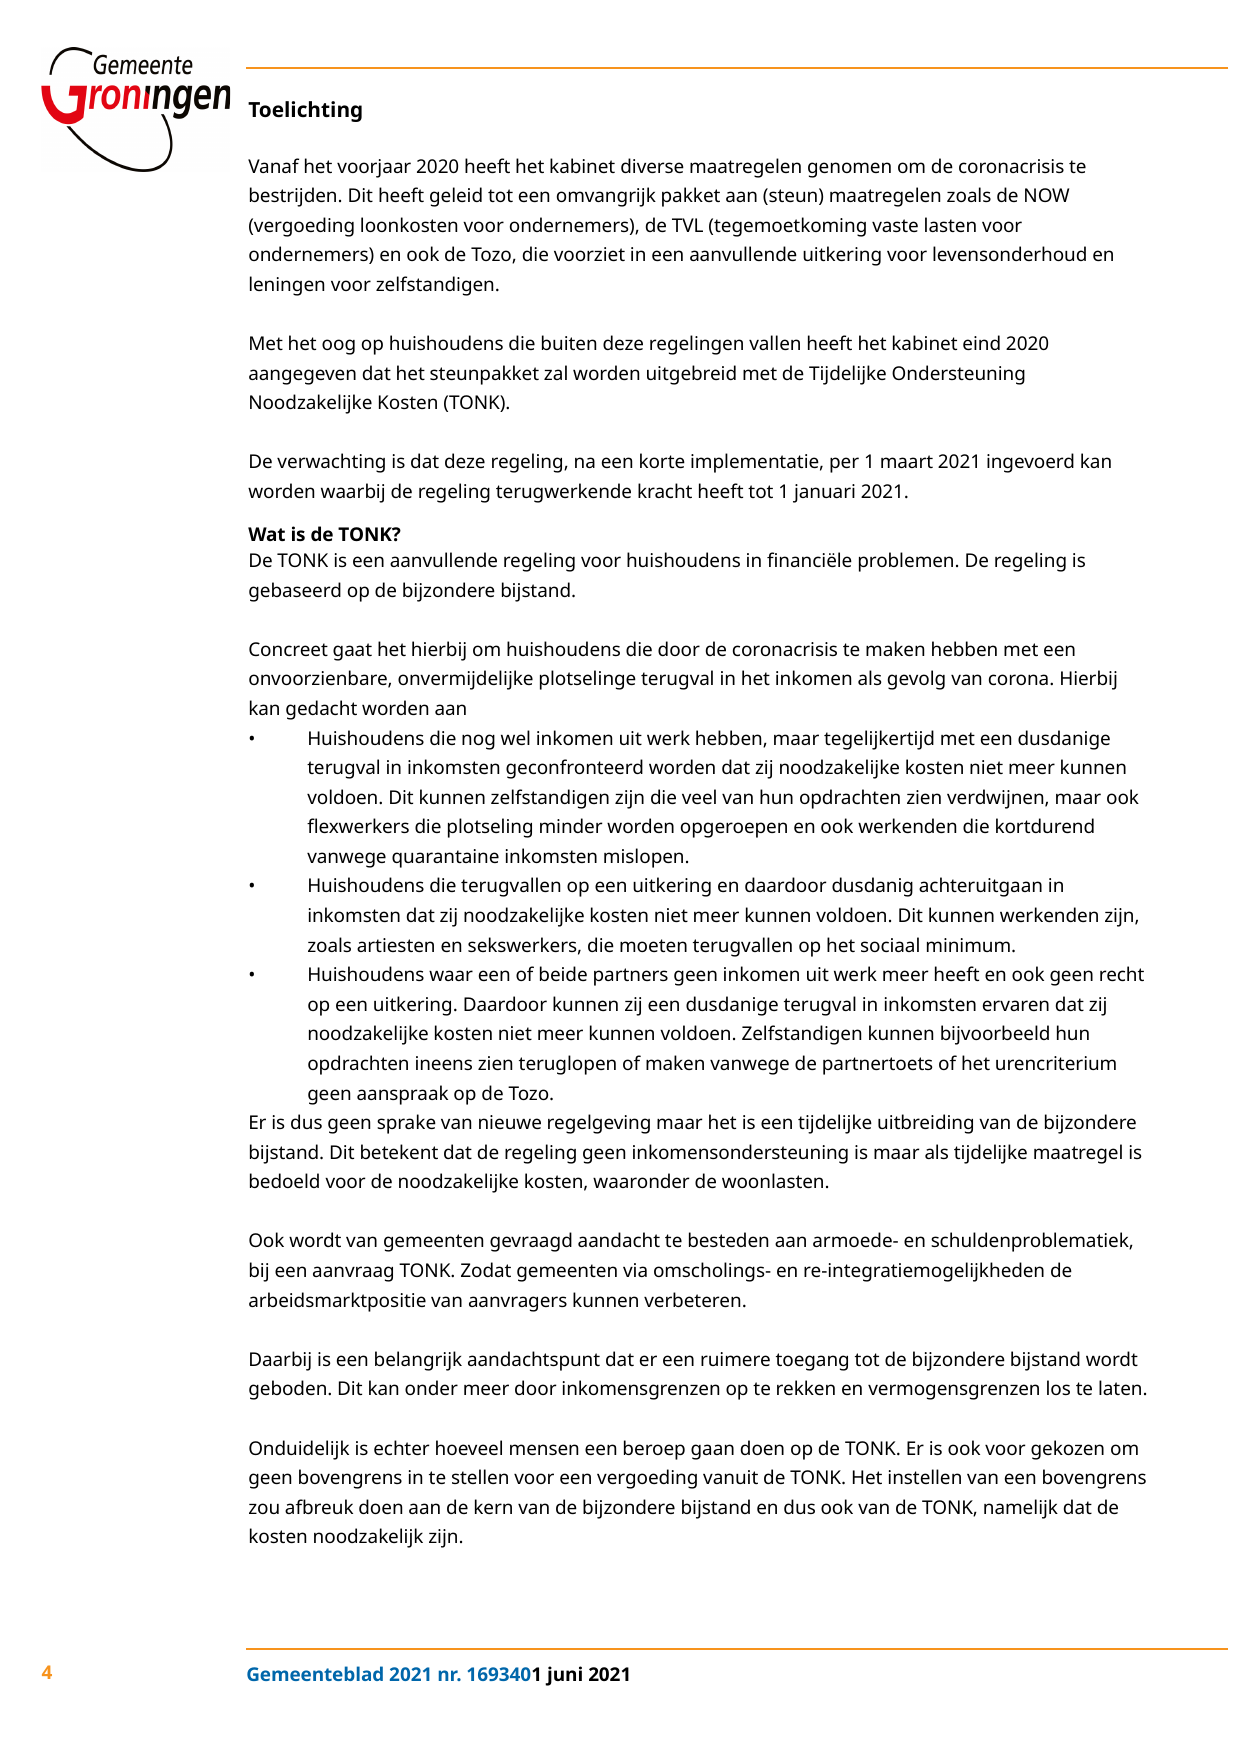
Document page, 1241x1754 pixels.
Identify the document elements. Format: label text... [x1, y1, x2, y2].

text De verwachting is dat deze regeling, na een korte implementatie, per 1 maart 2021 ingevoerd kan worden waarbij de regeling terugwerkende kracht heeft tot 1 januari 2021. [248, 449, 1152, 504]
text Onduidelijk is echter hoeveel mensen een beroep gaan doen op de TONK. Er is ook voor gekozen om geen bovengrens in te stellen voor een vergoeding vanuit de TONK. Het instellen van een bovengrens zou afbreuk doen aan de kern van de bijzondere bijstand en dus ook van de TONK, namelijk dat de kosten noodzakelijk zijn. [248, 1435, 1152, 1549]
list Huishoudens die terugvallen op een uitkering en daardoor dusdanig achteruitgaan in inkomsten dat zij noodzakelijke kosten niet meer kunnen voldoen. Dit kunnen werkenden zijn, zoals artiesten en sekswerkers, die moeten terugvallen op het sociaal minimum. [248, 873, 1152, 957]
text Ook wordt van gemeenten gevraagd aandacht te besteden aan armoede- en schuldenproblematiek, bij een aanvraag TONK. Zodat gemeenten via omscholings- en re-integratiemogelijkheden de arbeidsmarktpositie van aanvragers kunnen verbeteren. [248, 1228, 1152, 1312]
text Met het oog op huishoudens die buiten deze regelingen vallen heeft het kabinet eind 2020 aangegeven dat het steunpakket zal worden uitgebreid met de Tijdelijke Ondersteuning Noodzakelijke Kosten (TONK). [248, 330, 1152, 415]
text Vanaf het voorjaar 2020 heeft het kabinet diverse maatregelen genomen om de coronacrisis te bestrijden. Dit heeft geleid tot een omvangrijk pakket aan (steun) maatregelen zoals de NOW (vergoeding loonkosten voor ondernemers), de TVL (tegemoetkoming vaste lasten voor ondernemers) en ook de Tozo, die voorziet in een aanvullende uitkering voor levensonderhoud en leningen voor zelfstandigen. [248, 153, 1152, 297]
list Huishoudens die nog wel inkomen uit werk hebben, maar tegelijkertijd met een dusdanige terugval in inkomsten geconfronteerd worden dat zij noodzakelijke kosten niet meer kunnen voldoen. Dit kunnen zelfstandigen zijn die veel van hun opdrachten zien verdwijnen, maar ook flexwerkers die plotseling minder worden opgeroepen en ook werkenden die kortdurend vanwege quarantaine inkomsten mislopen. [248, 725, 1152, 869]
list Huishoudens waar een of beide partners geen inkomen uit werk meer heeft en ook geen recht op een uitkering. Daardoor kunnen zij een dusdanige terugval in inkomsten ervaren dat zij noodzakelijke kosten niet meer kunnen voldoen. Zelfstandigen kunnen bijvoorbeeld hun opdrachten ineens zien teruglopen of maken vanwege de partnertoets of het urencriterium geen aanspraak op de Tozo. [248, 961, 1152, 1105]
picture [41, 47, 231, 172]
text Daarbij is een belangrijk aandachtspunt dat er een ruimere toegang tot de bijzondere bijstand wordt geboden. Dit kan onder meer door inkomensgrenzen op te rekken en vermogensgrenzen los te laten. [248, 1346, 1152, 1401]
text Er is dus geen sprake van nieuwe regelgeving maar het is een tijdelijke uitbreiding van de bijzondere bijstand. Dit betekent dat de regeling geen inkomensondersteuning is maar als tijdelijke maatregel is bedoeld voor de noodzakelijke kosten, waaronder de woonlasten. [248, 1109, 1152, 1194]
text Concreet gaat het hierbij om huishoudens die door de coronacrisis te maken hebben met een onvoorzienbare, onvermijdelijke plotselinge terugval in het inkomen als gevolg van corona. Hierbij kan gedacht worden aan [248, 636, 1152, 721]
text Wat is de TONK? [248, 521, 1152, 547]
text Toelichting [248, 95, 1152, 123]
text De TONK is een aanvullende regeling voor huishoudens in financiële problemen. De regeling is gebaseerd op de bijzondere bijstand. [248, 547, 1152, 602]
